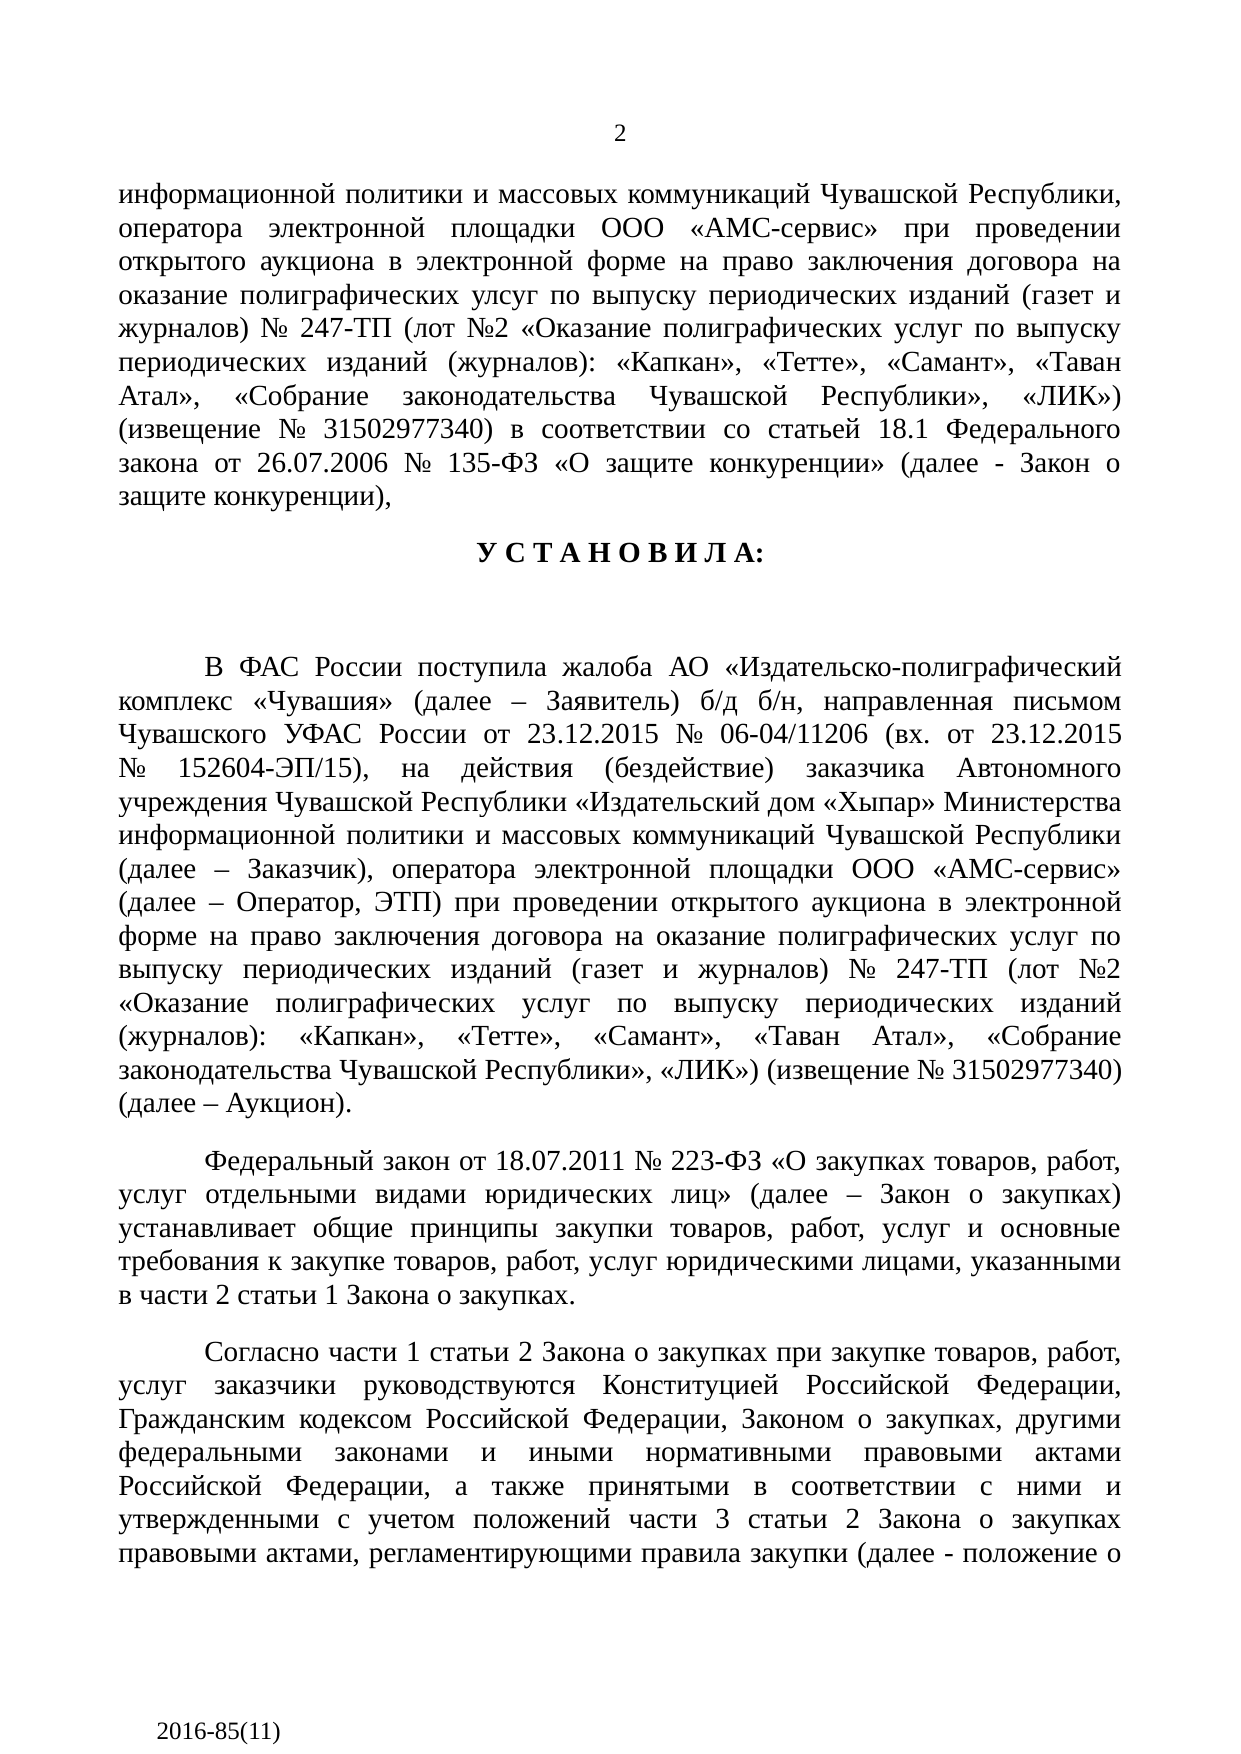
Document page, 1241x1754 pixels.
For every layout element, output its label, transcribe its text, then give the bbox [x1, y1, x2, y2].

text Согласно части 1 статьи 2 Закона о закупках при закупке товаров, работ, услуг заказчики руководствуются Конституцией Российской Федерации, Гражданским кодексом Российской Федерации, Законом о закупках, другими федеральными законами и иными нормативными правовыми актами Российской Федерации, а также принятыми в соответствии с ними и утвержденными с учетом положений части 3 статьи 2 Закона о закупках правовыми актами, регламентирующими правила закупки (далее - положение о [118, 1334, 1122, 1569]
text информационной политики и массовых коммуникаций Чувашской Республики, оператора электронной площадки ООО «АМС-сервис» при проведении открытого аукциона в электронной форме на право заключения договора на оказание полиграфических улсуг по выпуску периодических изданий (газет и журналов) № 247-ТП (лот №2 «Оказание полиграфических услуг по выпуску периодических изданий (журналов): «Капкан», «Тетте», «Самант», «Таван Атал», «Собрание законодательства Чувашской Республики», «ЛИК»)(извещение № 31502977340) в соответствии со статьей 18.1 Федерального закона от 26.07.2006 № 135-ФЗ «О защите конкуренции» (далее - Закон о защите конкуренции), [118, 176, 1122, 512]
text Федеральный закон от 18.07.2011 № 223-ФЗ «О закупках товаров, работ, услуг отдельными видами юридических лиц» (далее – Закон о закупках) устанавливает общие принципы закупки товаров, работ, услуг и основные требования к закупке товаров, работ, услуг юридическими лицами, указанными в части 2 статьи 1 Закона о закупках. [118, 1143, 1122, 1310]
text В ФАС России поступила жалоба АО «Издательско-полиграфический комплекс «Чувашия» (далее – Заявитель) б/д б/н, направленная письмом Чувашского УФАС России от 23.12.2015 № 06-04/11206 (вх. от 23.12.2015 № 152604-ЭП/15), на действия (бездействие) заказчика Автономного учреждения Чувашской Республики «Издательский дом «Хыпар» Министерства информационной политики и массовых коммуникаций Чувашской Республики (далее – Заказчик), оператора электронной площадки ООО «АМС-сервис» (далее – Оператор, ЭТП) при проведении открытого аукциона в электронной форме на право заключения договора на оказание полиграфических услуг по выпуску периодических изданий (газет и журналов) № 247-ТП (лот №2 «Оказание полиграфических услуг по выпуску периодических изданий (журналов): «Капкан», «Тетте», «Самант», «Таван Атал», «Собрание законодательства Чувашской Республики», «ЛИК») (извещение № 31502977340) (далее – Аукцион). [118, 649, 1122, 1119]
text У С Т А Н О В И Л А: [118, 535, 1122, 569]
